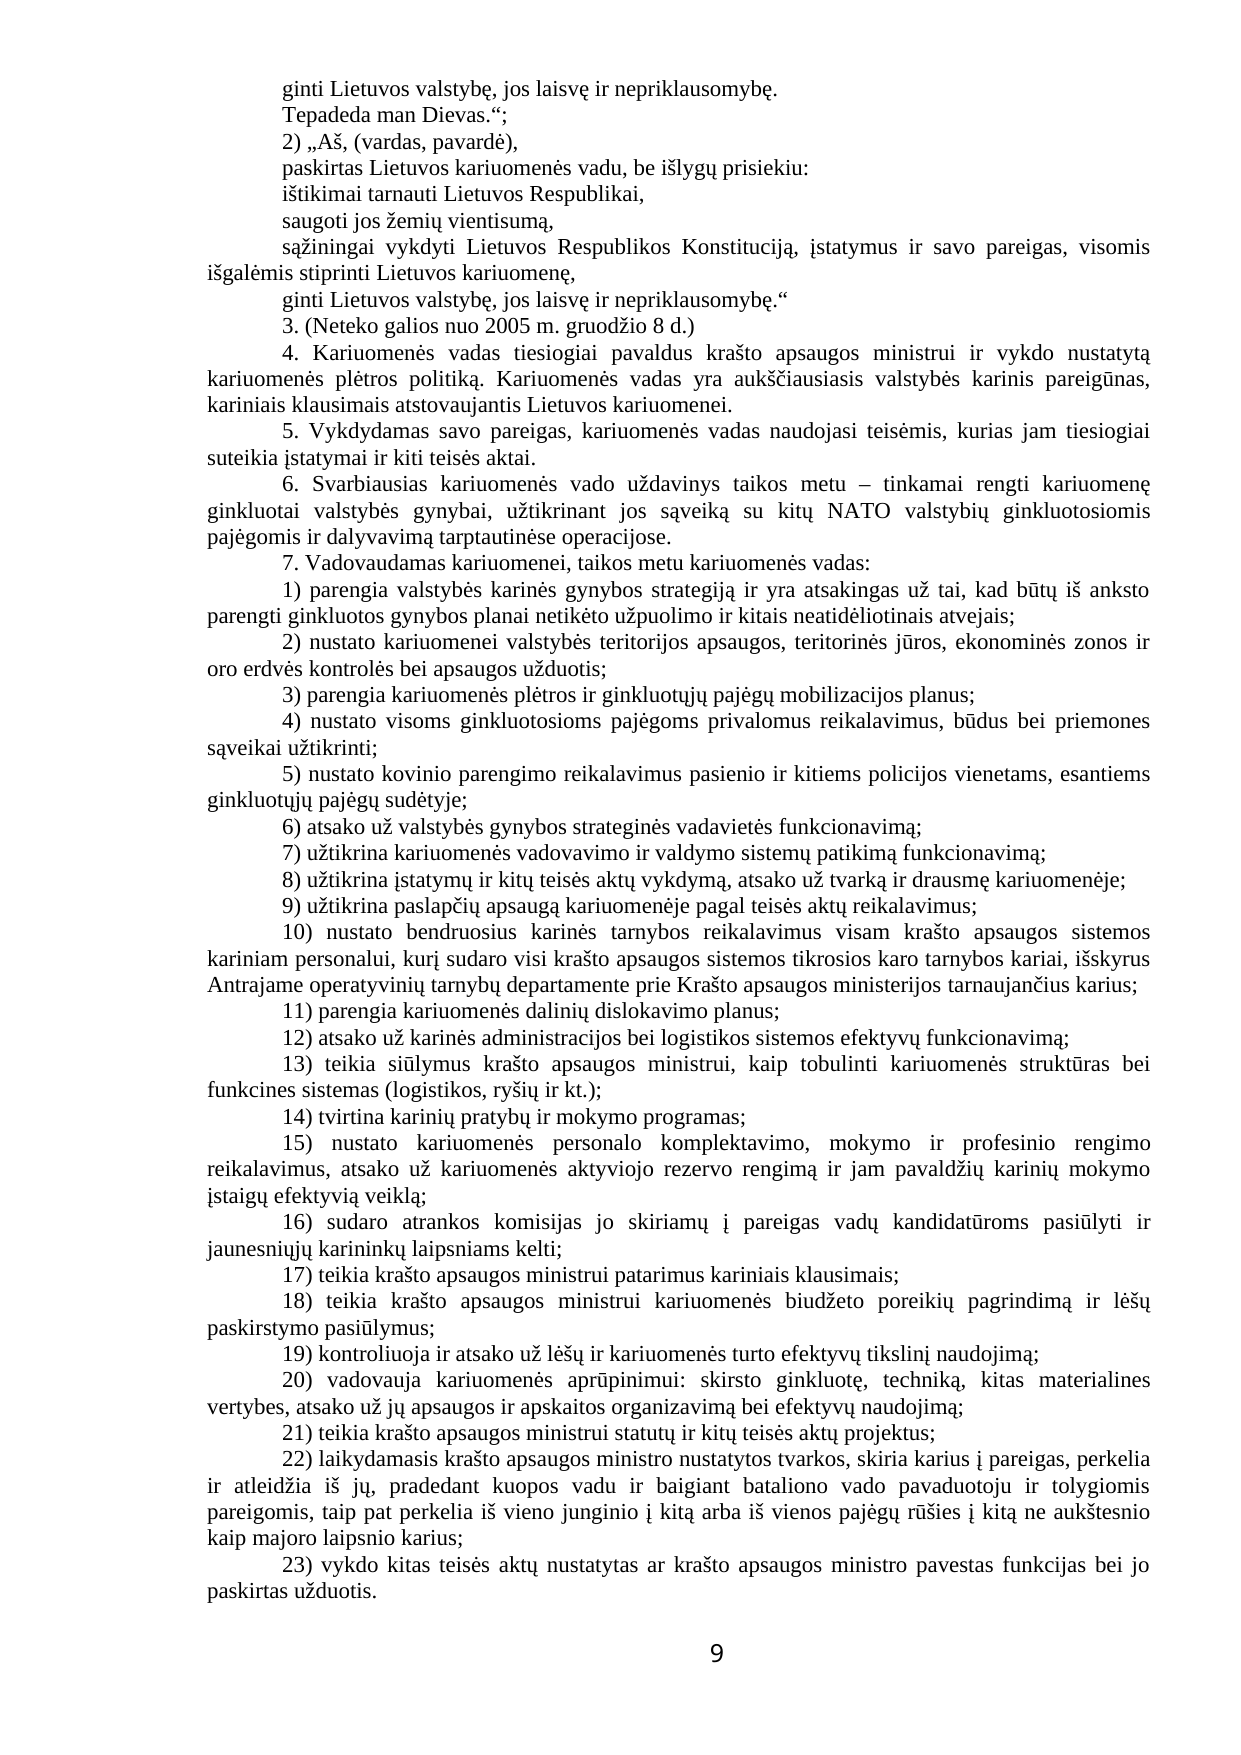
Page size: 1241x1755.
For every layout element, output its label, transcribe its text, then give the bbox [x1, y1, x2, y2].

text Tepadeda man Dievas.“; [207, 101, 1152, 128]
text 12) atsako už karinės administracijos bei logistikos sistemos efektyvų funkcionavimą; [207, 1024, 1152, 1050]
text 11) parengia kariuomenės dalinių dislokavimo planus; [207, 997, 1152, 1024]
text ginti Lietuvos valstybę, jos laisvę ir nepriklausomybę.“ [207, 286, 1152, 312]
text sąžiningai vykdyti Lietuvos Respublikos Konstituciją, įstatymus ir savo pareigas, visomis išgalėmis stiprinti Lietuvos kariuomenę, [207, 233, 1152, 286]
text 1) parengia valstybės karinės gynybos strategiją ir yra atsakingas už tai, kad būtų iš anksto parengti ginkluotos gynybos planai netikėto užpuolimo ir kitais neatidėliotinais atvejais; [207, 576, 1152, 628]
text 5) nustato kovinio parengimo reikalavimus pasienio ir kitiems policijos vienetams, esantiems ginkluotųjų pajėgų sudėtyje; [207, 760, 1152, 813]
text 16) sudaro atrankos komisijas jo skiriamų į pareigas vadų kandidatūroms pasiūlyti ir jaunesniųjų karininkų laipsniams kelti; [207, 1208, 1152, 1261]
text 2) „Aš, (vardas, pavardė), [207, 128, 1152, 154]
text 3) parengia kariuomenės plėtros ir ginkluotųjų pajėgų mobilizacijos planus; [207, 681, 1152, 707]
text 18) teikia krašto apsaugos ministrui kariuomenės biudžeto poreikių pagrindimą ir lėšų paskirstymo pasiūlymus; [207, 1287, 1152, 1340]
text ginti Lietuvos valstybę, jos laisvę ir nepriklausomybę. [207, 75, 1152, 101]
text 23) vykdo kitas teisės aktų nustatytas ar krašto apsaugos ministro pavestas funkcijas bei jo paskirtas užduotis. [207, 1551, 1152, 1603]
text 4. Kariuomenės vadas tiesiogiai pavaldus krašto apsaugos ministrui ir vykdo nustatytą kariuomenės plėtros politiką. Kariuomenės vadas yra aukščiausiasis valstybės karinis pareigūnas, kariniais klausimais atstovaujantis Lietuvos kariuomenei. [207, 338, 1152, 418]
text 9) užtikrina paslapčių apsaugą kariuomenėje pagal teisės aktų reikalavimus; [207, 892, 1152, 918]
text 22) laikydamasis krašto apsaugos ministro nustatytos tvarkos, skiria karius į pareigas, perkelia ir atleidžia iš jų, pradedant kuopos vadu ir baigiant bataliono vado pavaduotoju ir tolygiomis pareigomis, taip pat perkelia iš vieno junginio į kitą arba iš vienos pajėgų rūšies į kitą ne aukštesnio kaip majoro laipsnio karius; [207, 1445, 1152, 1551]
text 6) atsako už valstybės gynybos strateginės vadavietės funkcionavimą; [207, 813, 1152, 839]
text 5. Vykdydamas savo pareigas, kariuomenės vadas naudojasi teisėmis, kurias jam tiesiogiai suteikia įstatymai ir kiti teisės aktai. [207, 418, 1152, 470]
text 2) nustato kariuomenei valstybės teritorijos apsaugos, teritorinės jūros, ekonominės zonos ir oro erdvės kontrolės bei apsaugos užduotis; [207, 628, 1152, 681]
text 10) nustato bendruosius karinės tarnybos reikalavimus visam krašto apsaugos sistemos kariniam personalui, kurį sudaro visi krašto apsaugos sistemos tikrosios karo tarnybos kariai, išskyrus Antrajame operatyvinių tarnybų departamente prie Krašto apsaugos ministerijos tarnaujančius karius; [207, 918, 1152, 997]
text 3. (Neteko galios nuo 2005 m. gruodžio 8 d.) [207, 312, 1152, 338]
text 19) kontroliuoja ir atsako už lėšų ir kariuomenės turto efektyvų tikslinį naudojimą; [207, 1340, 1152, 1366]
text 8) užtikrina įstatymų ir kitų teisės aktų vykdymą, atsako už tvarką ir drausmę kariuomenėje; [207, 866, 1152, 892]
text 7. Vadovaudamas kariuomenei, taikos metu kariuomenės vadas: [207, 549, 1152, 576]
text 17) teikia krašto apsaugos ministrui patarimus kariniais klausimais; [207, 1261, 1152, 1287]
text 6. Svarbiausias kariuomenės vado uždavinys taikos metu – tinkamai rengti kariuomenę ginkluotai valstybės gynybai, užtikrinant jos sąveiką su kitų NATO valstybių ginkluotosiomis pajėgomis ir dalyvavimą tarptautinėse operacijose. [207, 470, 1152, 549]
text 21) teikia krašto apsaugos ministrui statutų ir kitų teisės aktų projektus; [207, 1419, 1152, 1445]
text 7) užtikrina kariuomenės vadovavimo ir valdymo sistemų patikimą funkcionavimą; [207, 839, 1152, 866]
text saugoti jos žemių vientisumą, [207, 207, 1152, 233]
text 13) teikia siūlymus krašto apsaugos ministrui, kaip tobulinti kariuomenės struktūras bei funkcines sistemas (logistikos, ryšių ir kt.); [207, 1050, 1152, 1103]
text paskirtas Lietuvos kariuomenės vadu, be išlygų prisiekiu: [207, 154, 1152, 180]
text 20) vadovauja kariuomenės aprūpinimui: skirsto ginkluotę, techniką, kitas materialines vertybes, atsako už jų apsaugos ir apskaitos organizavimą bei efektyvų naudojimą; [207, 1366, 1152, 1419]
text 15) nustato kariuomenės personalo komplektavimo, mokymo ir profesinio rengimo reikalavimus, atsako už kariuomenės aktyviojo rezervo rengimą ir jam pavaldžių karinių mokymo įstaigų efektyvią veiklą; [207, 1129, 1152, 1208]
text 14) tvirtina karinių pratybų ir mokymo programas; [207, 1103, 1152, 1129]
text ištikimai tarnauti Lietuvos Respublikai, [207, 180, 1152, 207]
text 4) nustato visoms ginkluotosioms pajėgoms privalomus reikalavimus, būdus bei priemones sąveikai užtikrinti; [207, 707, 1152, 760]
